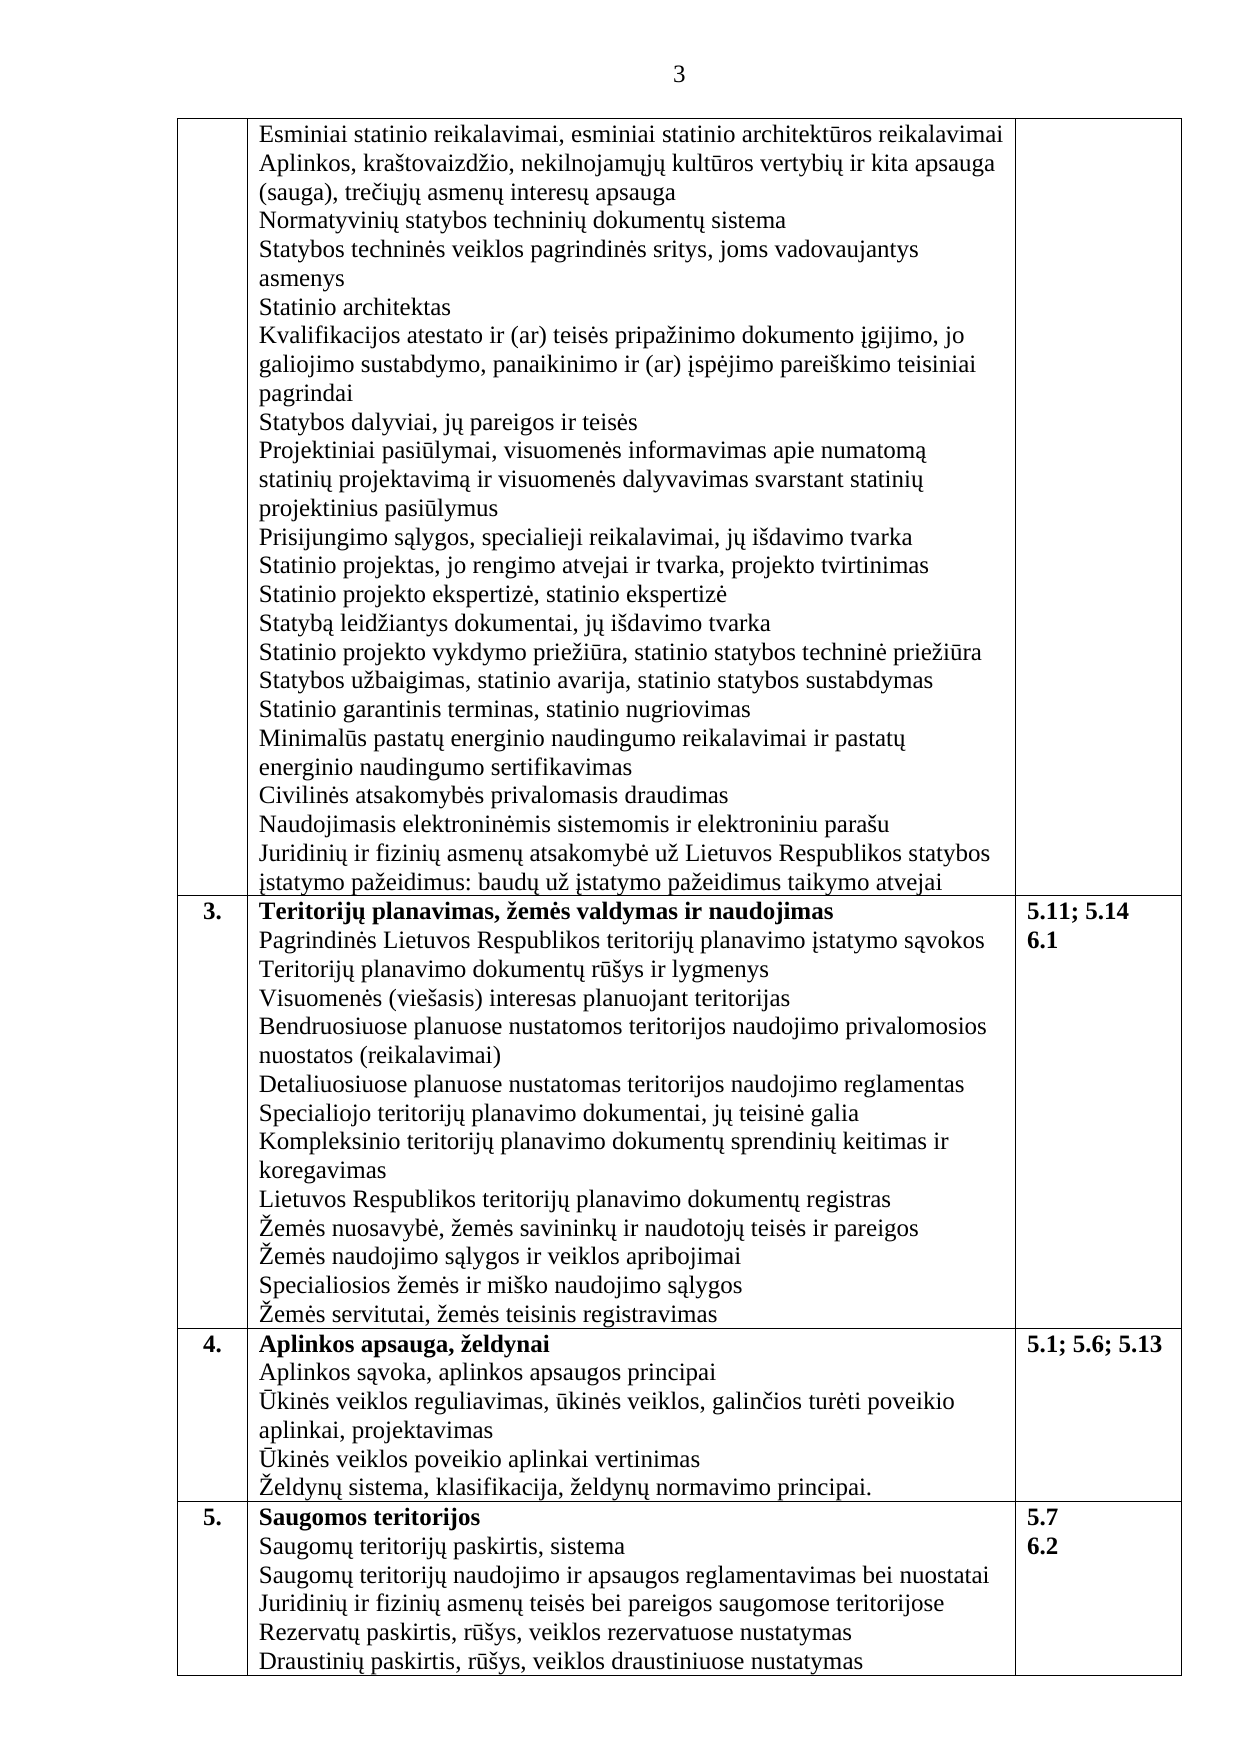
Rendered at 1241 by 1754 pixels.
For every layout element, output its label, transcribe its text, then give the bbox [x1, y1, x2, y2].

table_cell Saugomos teritorijos Saugomų teritorijų paskirtis, sistema Saugomų teritorijų naudojimo ir apsaugos reglamentavimas bei nuostatai Juridinių ir fizinių asmenų teisės bei pareigos saugomose teritorijose Rezervatų paskirtis, rūšys, veiklos rezervatuose nustatymas Draustinių paskirtis, rūšys, veiklos draustiniuose nustatymas [248, 1502, 1015, 1675]
table_cell Esminiai statinio reikalavimai, esminiai statinio architektūros reikalavimai Aplinkos, kraštovaizdžio, nekilnojamųjų kultūros vertybių ir kita apsauga (sauga), trečiųjų asmenų interesų apsauga Normatyvinių statybos techninių dokumentų sistema Statybos techninės veiklos pagrindinės sritys, joms vadovaujantys asmenys Statinio architektas Kvalifikacijos atestato ir (ar) teisės pripažinimo dokumento įgijimo, jo galiojimo sustabdymo, panaikinimo ir (ar) įspėjimo pareiškimo teisiniai pagrindai Statybos dalyviai, jų pareigos ir teisės Projektiniai pasiūlymai, visuomenės informavimas apie numatomą statinių projektavimą ir visuomenės dalyvavimas svarstant statinių projektinius pasiūlymus Prisijungimo sąlygos, specialieji reikalavimai, jų išdavimo tvarka Statinio projektas, jo rengimo atvejai ir tvarka, projekto tvirtinimas Statinio projekto ekspertizė, statinio ekspertizė Statybą leidžiantys dokumentai, jų išdavimo tvarka Statinio projekto vykdymo priežiūra, statinio statybos techninė priežiūra Statybos užbaigimas, statinio avarija, statinio statybos sustabdymas Statinio garantinis terminas, statinio nugriovimas Minimalūs pastatų energinio naudingumo reikalavimai ir pastatų energinio naudingumo sertifikavimas Civilinės atsakomybės privalomasis draudimas Naudojimasis elektroninėmis sistemomis ir elektroniniu parašu Juridinių ir fizinių asmenų atsakomybė už Lietuvos Respublikos statybos įstatymo pažeidimus: baudų už įstatymo pažeidimus taikymo atvejai [248, 119, 1015, 895]
table_cell [1016, 119, 1181, 895]
table_cell 3. [178, 896, 247, 1328]
table_cell 5.7 6.2 [1016, 1502, 1181, 1675]
table_cell 5. [178, 1502, 247, 1675]
table_cell [178, 119, 247, 895]
table_cell Aplinkos apsauga, želdynai Aplinkos sąvoka, aplinkos apsaugos principai Ūkinės veiklos reguliavimas, ūkinės veiklos, galinčios turėti poveikio aplinkai, projektavimas Ūkinės veiklos poveikio aplinkai vertinimas Želdynų sistema, klasifikacija, želdynų normavimo principai. [248, 1329, 1015, 1501]
table_cell 5.1; 5.6; 5.13 [1016, 1329, 1181, 1501]
table_cell 4. [178, 1329, 247, 1501]
table_cell Teritorijų planavimas, žemės valdymas ir naudojimas Pagrindinės Lietuvos Respublikos teritorijų planavimo įstatymo sąvokos Teritorijų planavimo dokumentų rūšys ir lygmenys Visuomenės (viešasis) interesas planuojant teritorijas Bendruosiuose planuose nustatomos teritorijos naudojimo privalomosios nuostatos (reikalavimai) Detaliuosiuose planuose nustatomas teritorijos naudojimo reglamentas Specialiojo teritorijų planavimo dokumentai, jų teisinė galia Kompleksinio teritorijų planavimo dokumentų sprendinių keitimas ir koregavimas Lietuvos Respublikos teritorijų planavimo dokumentų registras Žemės nuosavybė, žemės savininkų ir naudotojų teisės ir pareigos Žemės naudojimo sąlygos ir veiklos apribojimai Specialiosios žemės ir miško naudojimo sąlygos Žemės servitutai, žemės teisinis registravimas [248, 896, 1015, 1328]
table_cell 5.11; 5.14 6.1 [1016, 896, 1181, 1328]
